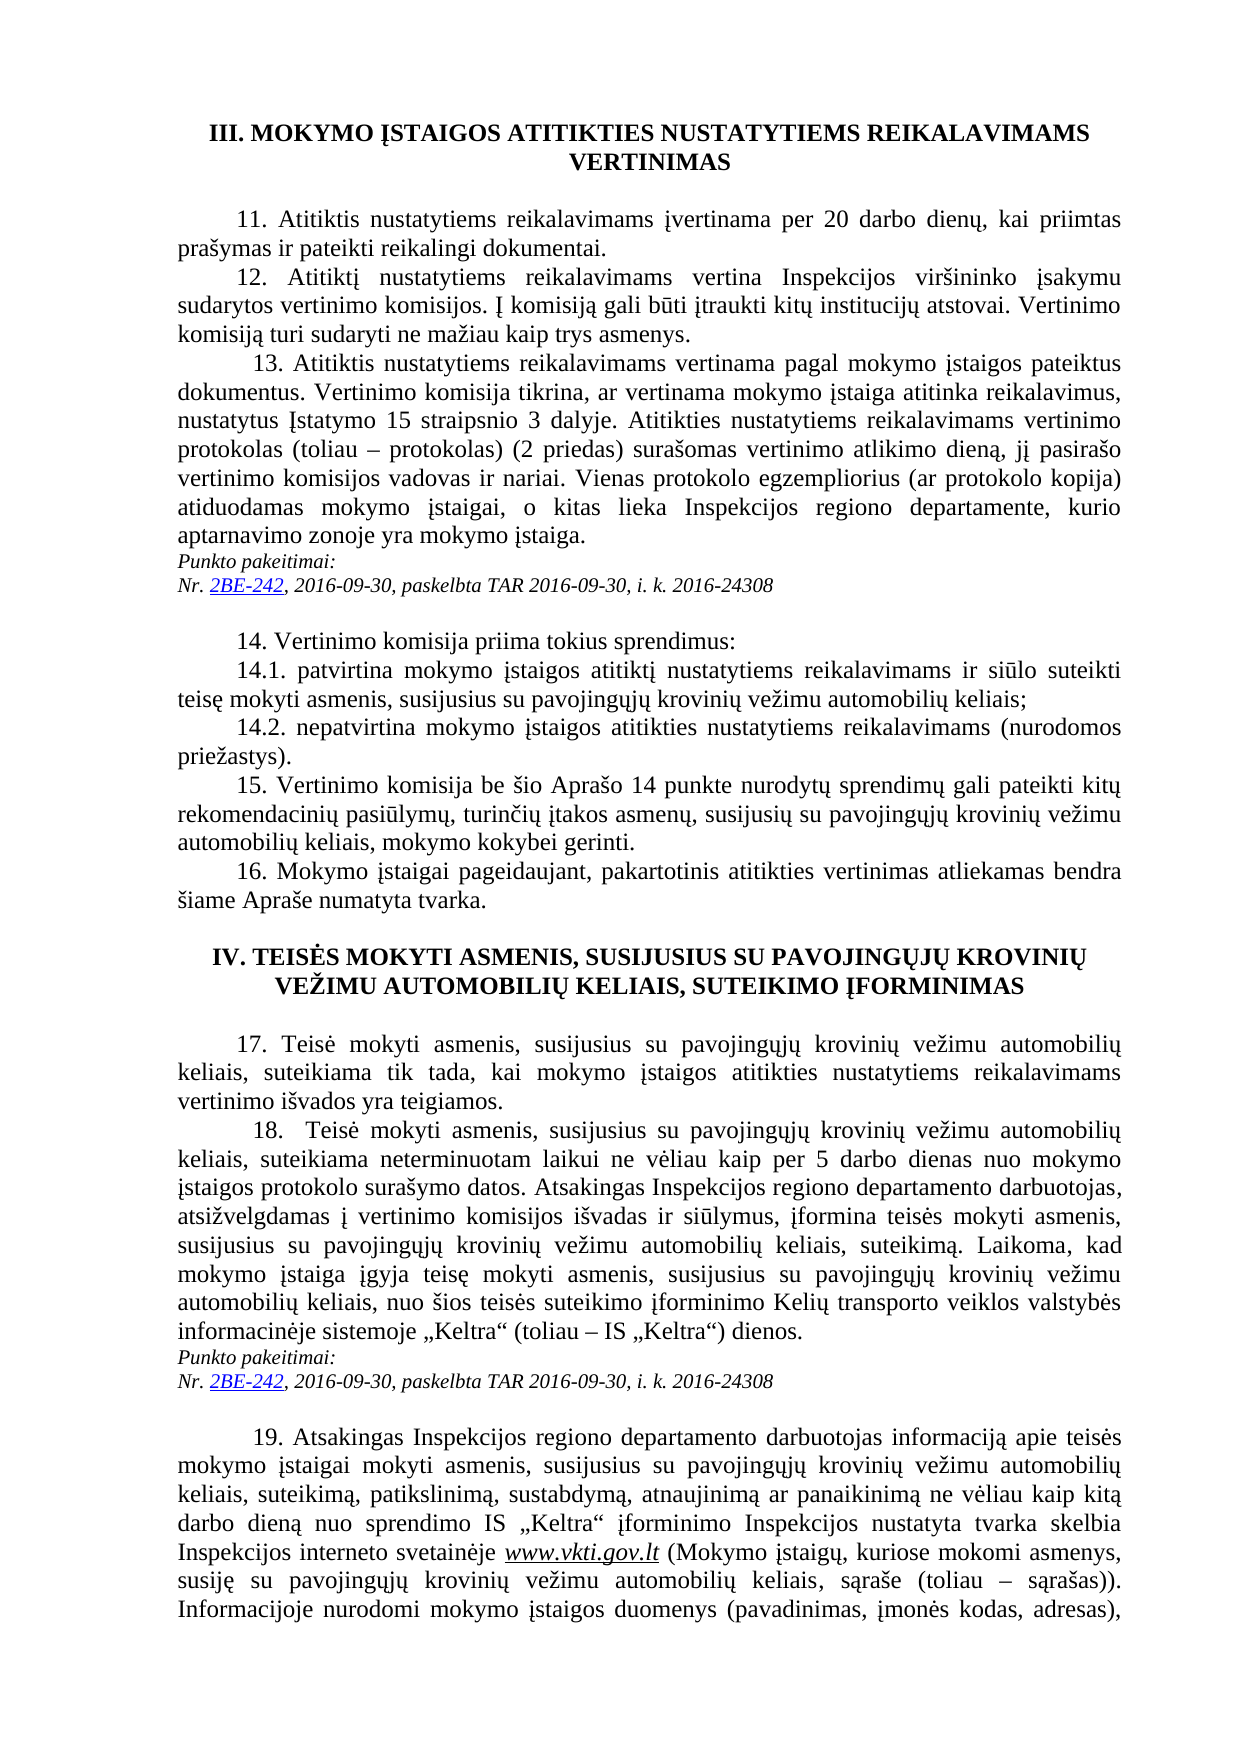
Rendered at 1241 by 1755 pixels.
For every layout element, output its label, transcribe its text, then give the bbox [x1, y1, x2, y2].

text Nr. 2BE-242, 2016-09-30, paskelbta TAR 2016-09-30, i. k. 2016-24308 [177, 1369, 1122, 1393]
text 11. Atitiktis nustatytiems reikalavimams įvertinama per 20 darbo dienų, kai priimtas prašymas ir pateikti reikalingi dokumentai. [177, 204, 1122, 262]
text 17. Teisė mokyti asmenis, susijusius su pavojingųjų krovinių vežimu automobilių keliais, suteikiama tik tada, kai mokymo įstaigos atitikties nustatytiems reikalavimams vertinimo išvados yra teigiamos. [177, 1029, 1122, 1115]
text 14.2. nepatvirtina mokymo įstaigos atitikties nustatytiems reikalavimams (nurodomos priežastys). [177, 712, 1122, 770]
text Nr. 2BE-242, 2016-09-30, paskelbta TAR 2016-09-30, i. k. 2016-24308 [177, 573, 1122, 597]
text 14.1. patvirtina mokymo įstaigos atitiktį nustatytiems reikalavimams ir siūlo suteikti teisę mokyti asmenis, susijusius su pavojingųjų krovinių vežimu automobilių keliais; [177, 655, 1122, 712]
text 19. Atsakingas Inspekcijos regiono departamento darbuotojas informaciją apie teisės mokymo įstaigai mokyti asmenis, susijusius su pavojingųjų krovinių vežimu automobilių keliais, suteikimą, patikslinimą, sustabdymą, atnaujinimą ar panaikinimą ne vėliau kaip kitą darbo dieną nuo sprendimo IS „Keltra“ įforminimo Inspekcijos nustatyta tvarka skelbia Inspekcijos interneto svetainėje www.vkti.gov.lt (Mokymo įstaigų, kuriose mokomi asmenys, susiję su pavojingųjų krovinių vežimu automobilių keliais, sąraše (toliau – sąrašas)). Informacijoje nurodomi mokymo įstaigos duomenys (pavadinimas, įmonės kodas, adresas), [177, 1422, 1122, 1623]
text 14. Vertinimo komisija priima tokius sprendimus: [177, 626, 1122, 655]
text Punkto pakeitimai: [177, 549, 1122, 573]
text 13. Atitiktis nustatytiems reikalavimams vertinama pagal mokymo įstaigos pateiktus dokumentus. Vertinimo komisija tikrina, ar vertinama mokymo įstaiga atitinka reikalavimus, nustatytus Įstatymo 15 straipsnio 3 dalyje. Atitikties nustatytiems reikalavimams vertinimo protokolas (toliau – protokolas) (2 priedas) surašomas vertinimo atlikimo dieną, jį pasirašo vertinimo komisijos vadovas ir nariai. Vienas protokolo egzempliorius (ar protokolo kopija) atiduodamas mokymo įstaigai, o kitas lieka Inspekcijos regiono departamente, kurio aptarnavimo zonoje yra mokymo įstaiga. [177, 348, 1122, 549]
text 15. Vertinimo komisija be šio Aprašo 14 punkte nurodytų sprendimų gali pateikti kitų rekomendacinių pasiūlymų, turinčių įtakos asmenų, susijusių su pavojingųjų krovinių vežimu automobilių keliais, mokymo kokybei gerinti. [177, 770, 1122, 856]
text 16. Mokymo įstaigai pageidaujant, pakartotinis atitikties vertinimas atliekamas bendra šiame Apraše numatyta tvarka. [177, 856, 1122, 914]
text IV. TEISĖS MOKYTI ASMENIS, SUSIJUSIUS SU PAVOJINGŲJŲ KROVINIŲ VEŽIMU AUTOMOBILIŲ KELIAIS, SUTEIKIMO ĮFORMINIMAS [177, 942, 1122, 1000]
text 12. Atitiktį nustatytiems reikalavimams vertina Inspekcijos viršininko įsakymu sudarytos vertinimo komisijos. Į komisiją gali būti įtraukti kitų institucijų atstovai. Vertinimo komisiją turi sudaryti ne mažiau kaip trys asmenys. [177, 262, 1122, 348]
text 18. Teisė mokyti asmenis, susijusius su pavojingųjų krovinių vežimu automobilių keliais, suteikiama neterminuotam laikui ne vėliau kaip per 5 darbo dienas nuo mokymo įstaigos protokolo surašymo datos. Atsakingas Inspekcijos regiono departamento darbuotojas, atsižvelgdamas į vertinimo komisijos išvadas ir siūlymus, įformina teisės mokyti asmenis, susijusius su pavojingųjų krovinių vežimu automobilių keliais, suteikimą. Laikoma, kad mokymo įstaiga įgyja teisę mokyti asmenis, susijusius su pavojingųjų krovinių vežimu automobilių keliais, nuo šios teisės suteikimo įforminimo Kelių transporto veiklos valstybės informacinėje sistemoje „Keltra“ (toliau – IS „Keltra“) dienos. [177, 1115, 1122, 1345]
text Punkto pakeitimai: [177, 1345, 1122, 1369]
text III. MOKYMO ĮSTAIGOS ATITIKTIES NUSTATYTIEMS REIKALAVIMAMS VERTINIMAS [177, 118, 1122, 176]
